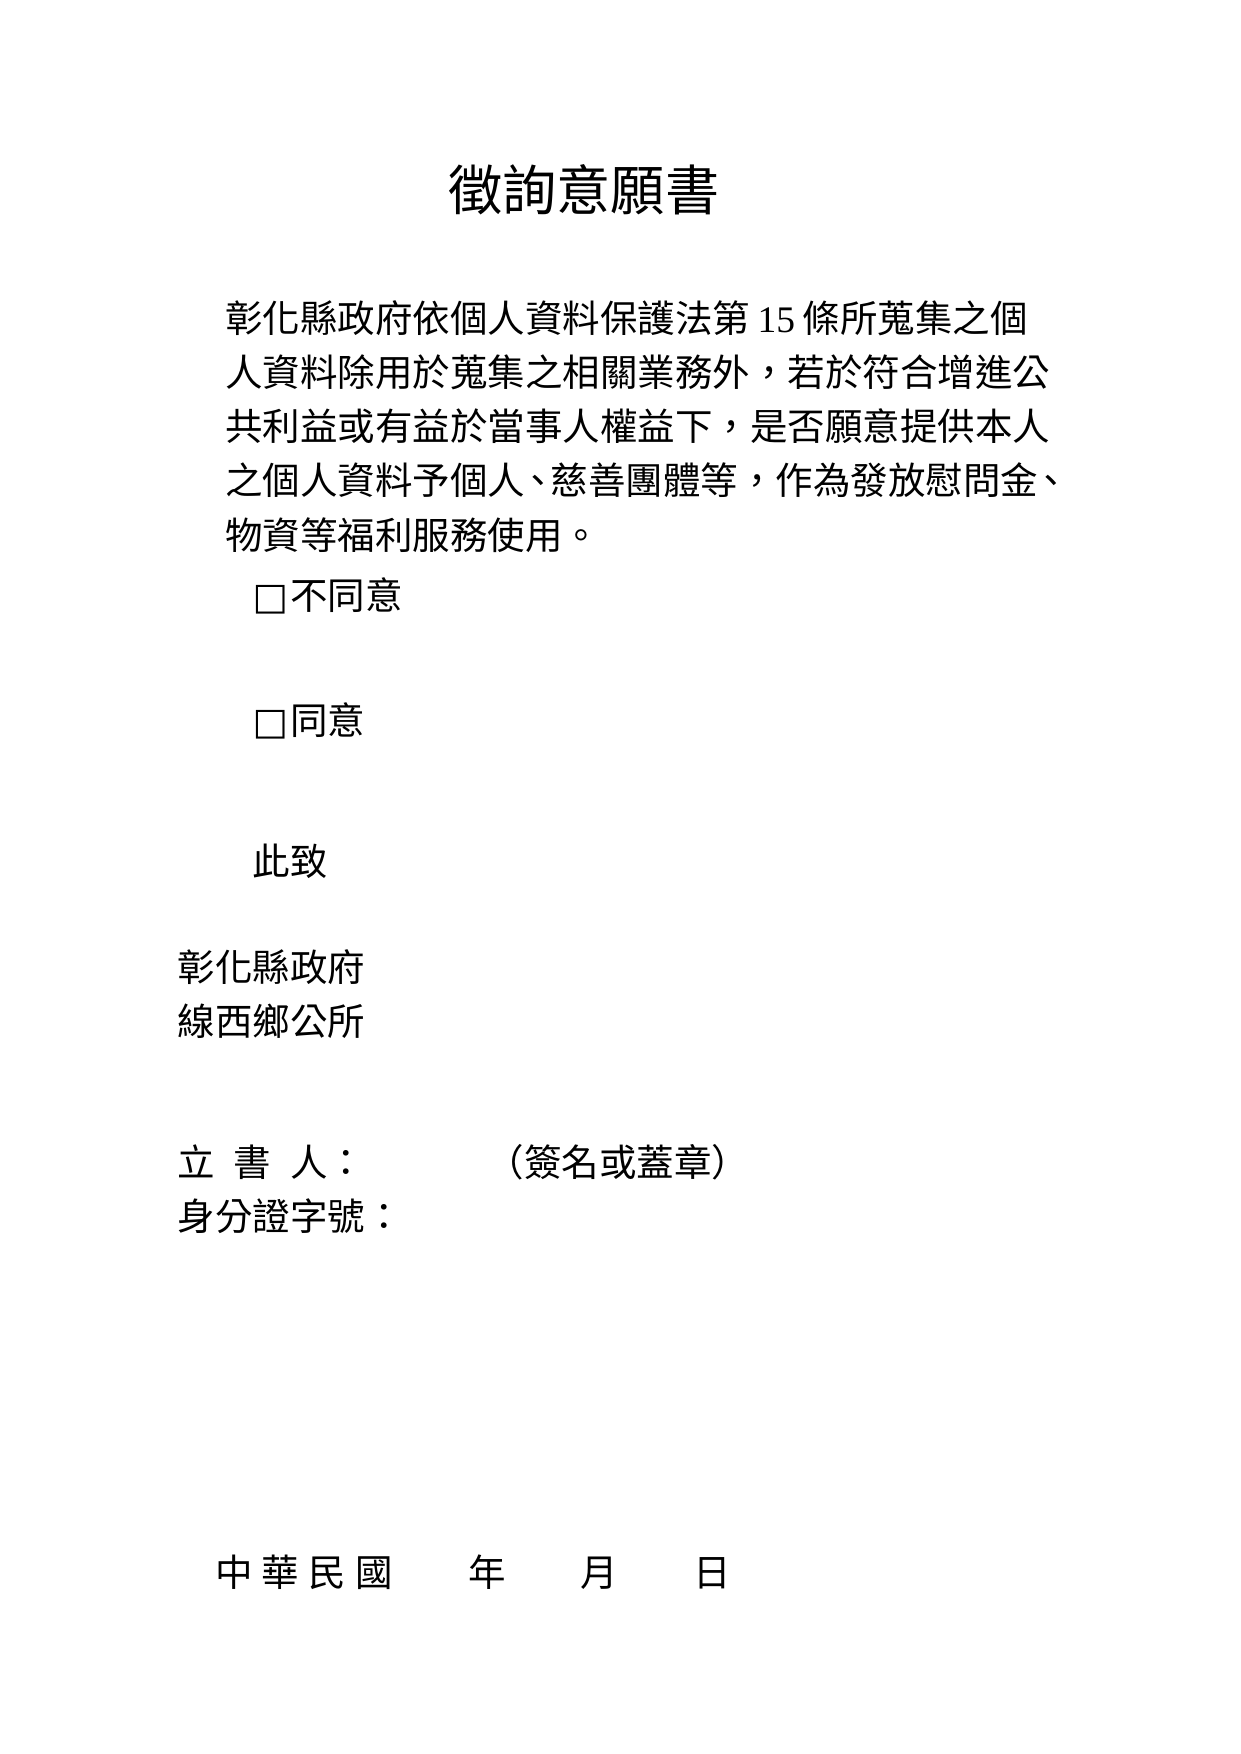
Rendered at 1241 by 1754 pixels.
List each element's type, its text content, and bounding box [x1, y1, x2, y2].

list 同意 [252, 685, 1063, 747]
text 彰化縣政府 [177, 938, 1063, 992]
text 立 書 人： （簽名或蓋章） [177, 1132, 1063, 1187]
text 中 華 民 國 年 月 日 [177, 1543, 1063, 1597]
text 徵詢意願書 [177, 148, 1063, 226]
text 彰化縣政府依個人資料保護法第15條所蒐集之個人資料除用於蒐集之相關業務外，若於符合增進公共利益或有益於當事人權益下，是否願意提供本人之個人資料予個人、慈善團體等，作為發放慰問金、物資等福利服務使用。 [225, 288, 1063, 560]
list 不同意 [252, 560, 1063, 622]
text 此致 [177, 833, 1063, 886]
text 線西鄉公所 [177, 992, 1063, 1046]
text 身分證字號： [177, 1187, 1063, 1241]
